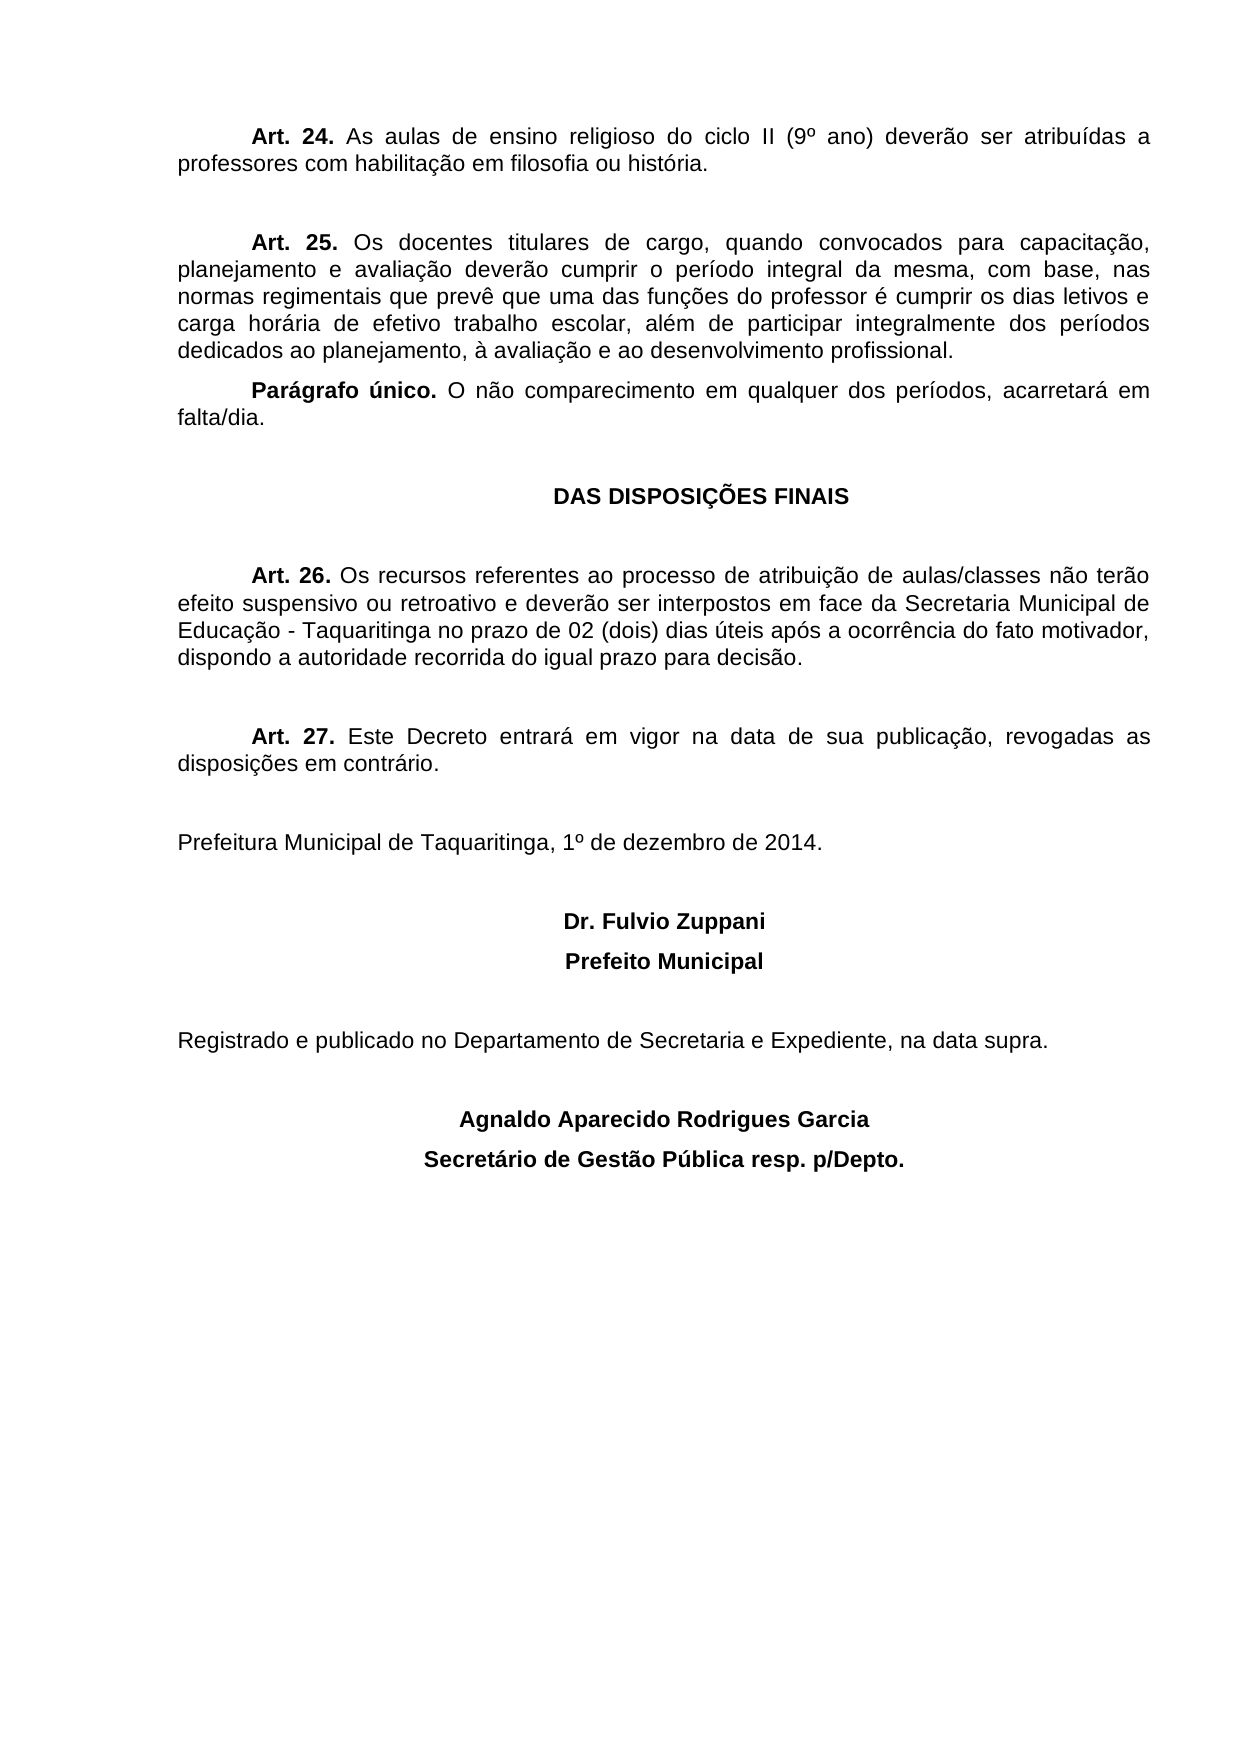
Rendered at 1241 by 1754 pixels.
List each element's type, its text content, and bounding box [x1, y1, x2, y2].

text Art. 25. Os docentes titulares de cargo, quando convocados para capacitação, planejamento e avaliação deverão cumprir o período integral da mesma, com base, nas normas regimentais que prevê que uma das funções do professor é cumprir os dias letivos e carga horária de efetivo trabalho escolar, além de participar integralmente dos períodos dedicados ao planejamento, à avaliação e ao desenvolvimento profissional. [177, 228, 1152, 364]
text Dr. Fulvio Zuppani [177, 908, 1152, 935]
text Agnaldo Aparecido Rodrigues Garcia [177, 1106, 1152, 1133]
text Prefeito Municipal [177, 947, 1152, 974]
text Parágrafo único. O não comparecimento em qualquer dos períodos, acarretará em falta/dia. [177, 376, 1152, 431]
text Secretário de Gestão Pública resp. p/Depto. [177, 1145, 1152, 1172]
text Art. 27. Este Decreto entrará em vigor na data de sua publicação, revogadas as disposições em contrário. [177, 722, 1152, 776]
text Art. 24. As aulas de ensino religioso do ciclo II (9º ano) deverão ser atribuídas a professores com habilitação em filosofia ou história. [177, 122, 1152, 176]
text DAS DISPOSIÇÕES FINAIS [177, 483, 1152, 510]
text Art. 26. Os recursos referentes ao processo de atribuição de aulas/classes não terão efeito suspensivo ou retroativo e deverão ser interpostos em face da Secretaria Municipal de Educação - Taquaritinga no prazo de 02 (dois) dias úteis após a ocorrência do fato motivador, dispondo a autoridade recorrida do igual prazo para decisão. [177, 562, 1152, 670]
text Prefeitura Municipal de Taquaritinga, 1º de dezembro de 2014. [177, 828, 1152, 856]
text Registrado e publicado no Departamento de Secretaria e Expediente, na data supra. [177, 1026, 1152, 1053]
